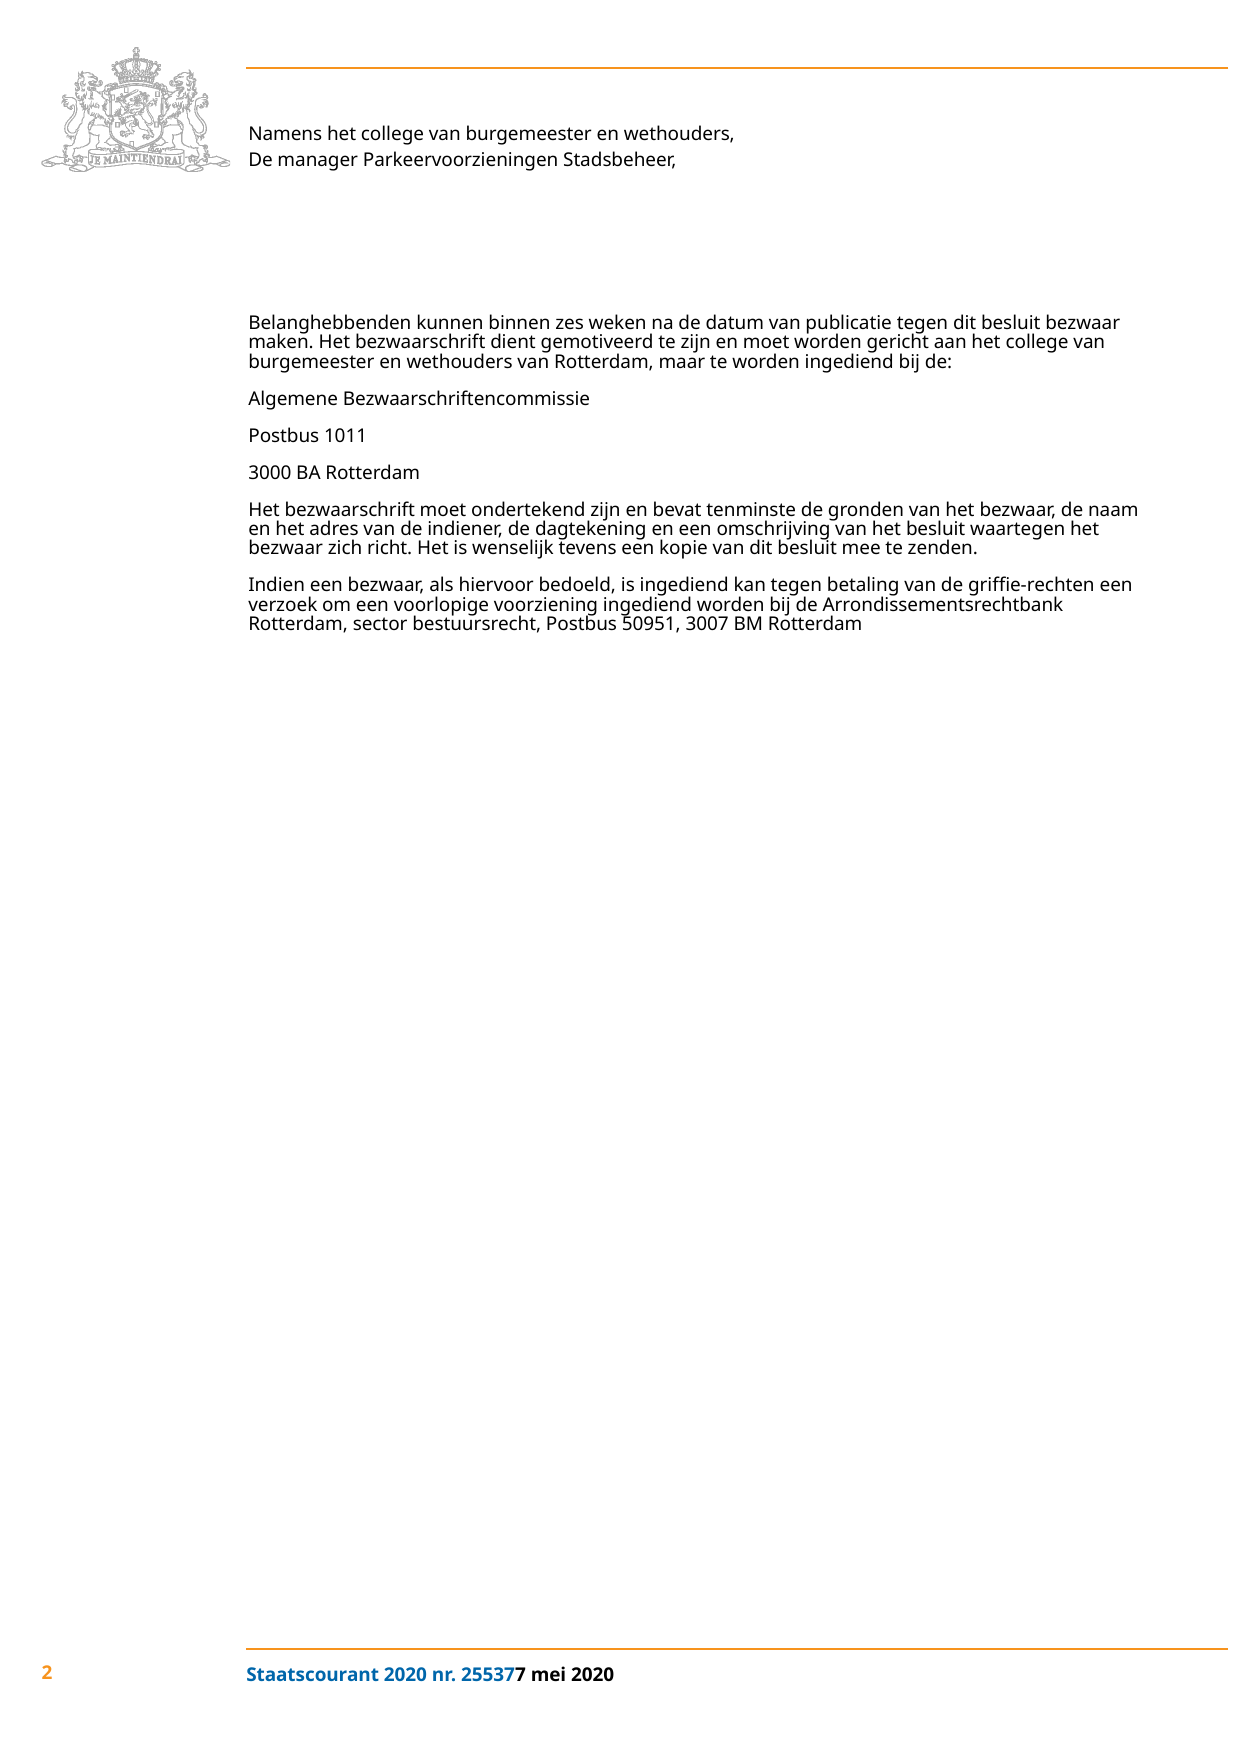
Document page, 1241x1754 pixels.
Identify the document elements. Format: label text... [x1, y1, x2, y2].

text Namens het college van burgemeester en wethouders, [248, 121, 1152, 146]
text Algemene Bezwaarschriftencommissie [248, 390, 1152, 409]
picture [41, 47, 231, 172]
text Postbus 1011 [248, 427, 1152, 446]
text Belanghebbenden kunnen binnen zes weken na de datum van publicatie tegen dit besluit bezwaar maken. Het bezwaarschrift dient gemotiveerd te zijn en moet worden gericht aan het college van burgemeester en wethouders van Rotterdam, maar te worden ingediend bij de: [248, 314, 1152, 372]
text De manager Parkeervoorzieningen Stadsbeheer, [248, 146, 1152, 172]
text 3000 BA Rotterdam [248, 464, 1152, 483]
text Indien een bezwaar, als hiervoor bedoeld, is ingediend kan tegen betaling van de griffie-rechten een verzoek om een voorlopige voorziening ingediend worden bij de Arrondissementsrechtbank Rotterdam, sector bestuursrecht, Postbus 50951, 3007 BM Rotterdam [248, 576, 1152, 634]
text Het bezwaarschrift moet ondertekend zijn en bevat tenminste de gronden van het bezwaar, de naam en het adres van de indiener, de dagtekening en een omschrijving van het besluit waartegen het bezwaar zich richt. Het is wenselijk tevens een kopie van dit besluit mee te zenden. [248, 501, 1152, 558]
